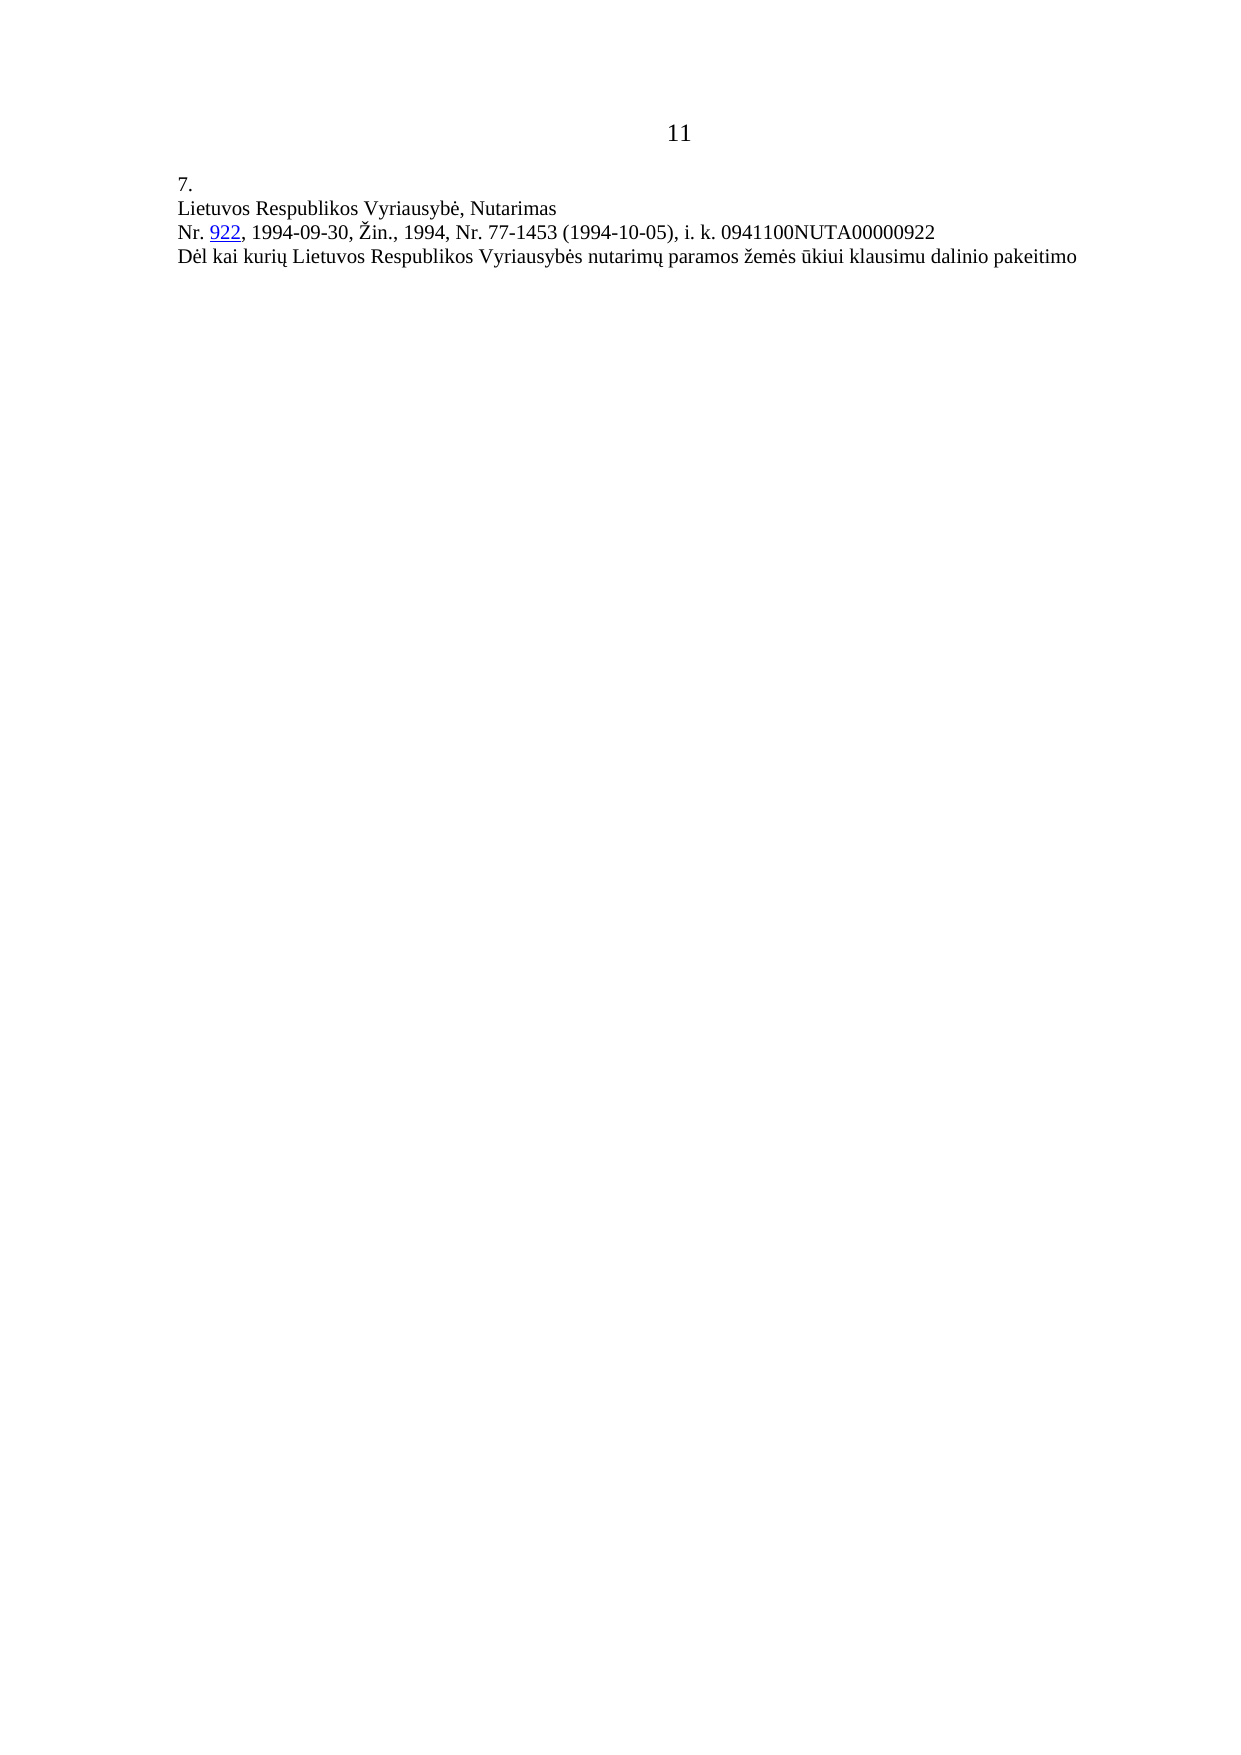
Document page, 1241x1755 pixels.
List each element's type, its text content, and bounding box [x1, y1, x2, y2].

text Lietuvos Respublikos Vyriausybė, Nutarimas [177, 196, 1181, 220]
text Nr. 922, 1994-09-30, Žin., 1994, Nr. 77-1453 (1994-10-05), i. k. 0941100NUTA00000922 [177, 220, 1181, 244]
text Dėl kai kurių Lietuvos Respublikos Vyriausybės nutarimų paramos žemės ūkiui klausimu dalinio pakeitimo [177, 244, 1181, 268]
text 7. [177, 172, 1181, 196]
